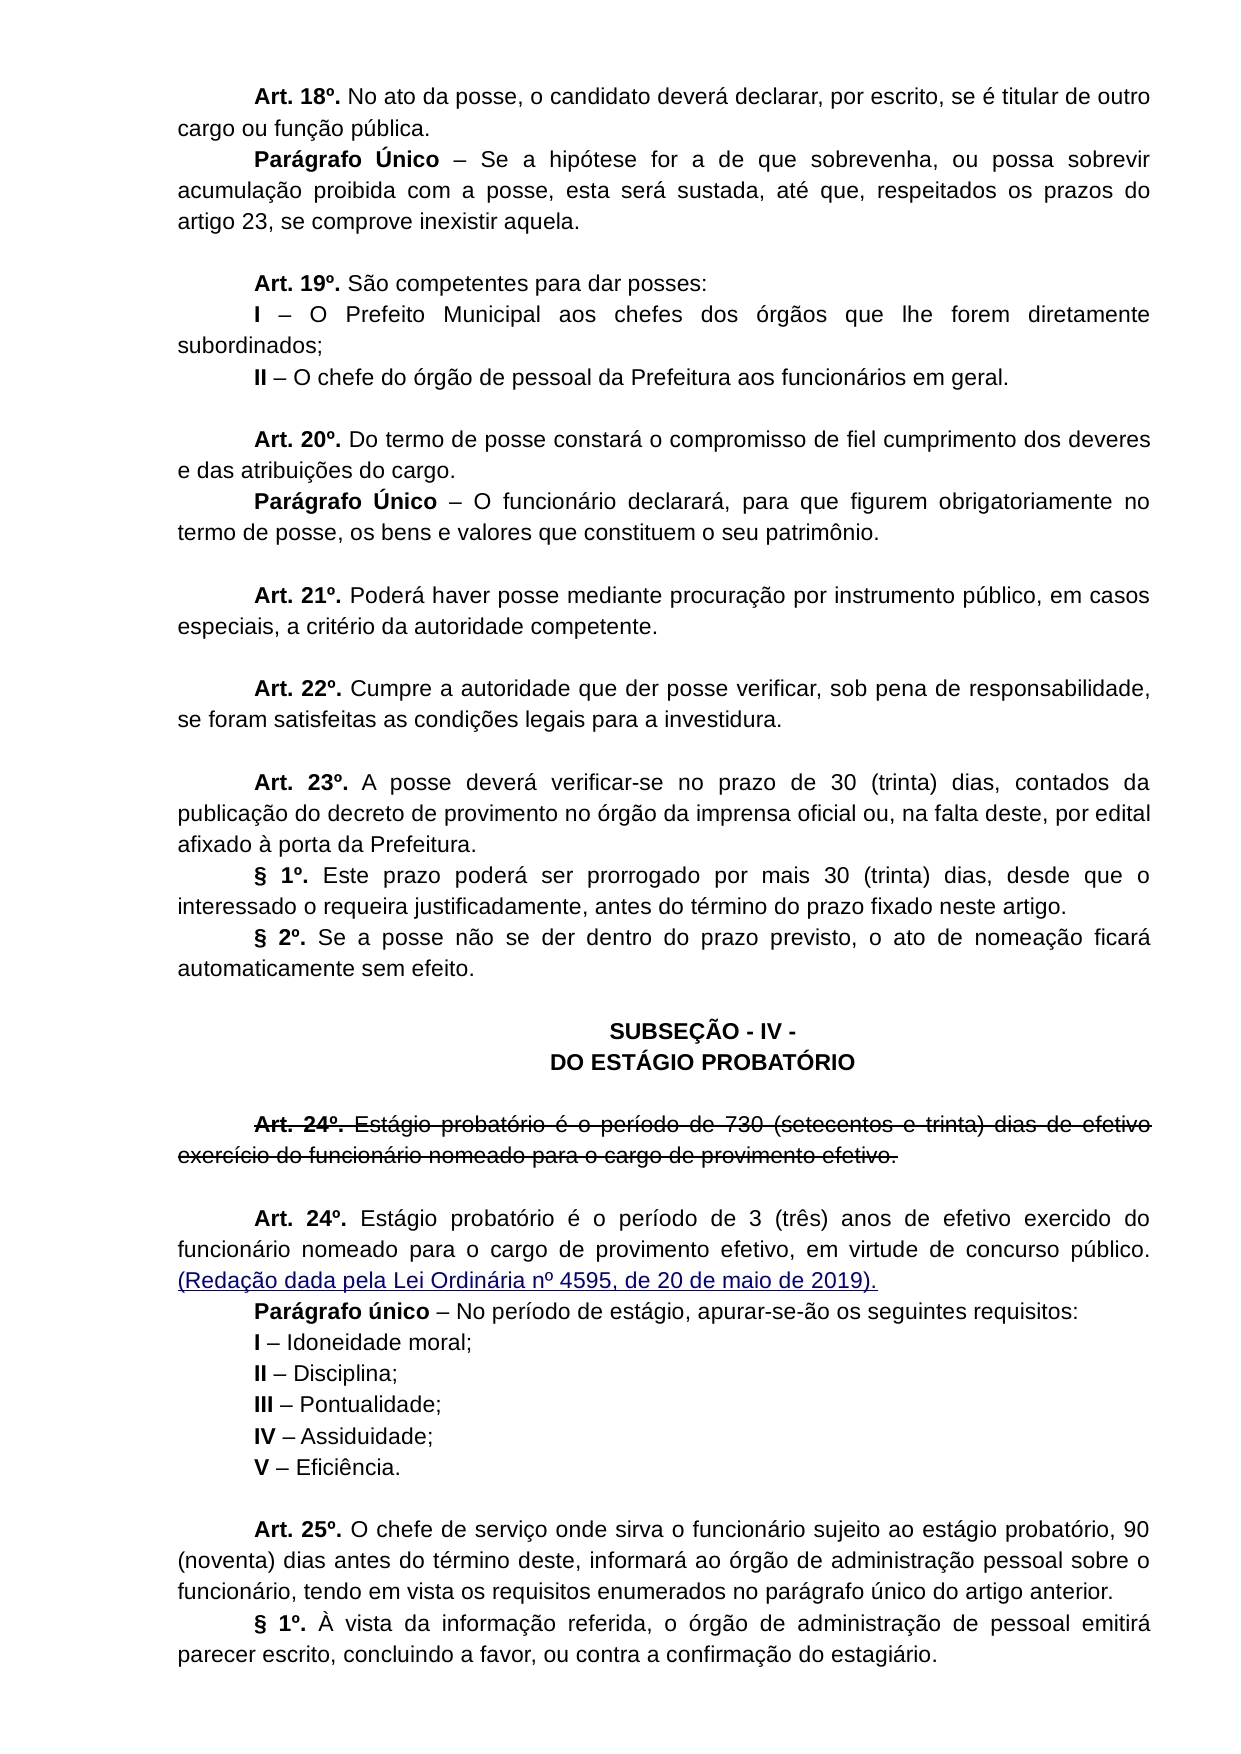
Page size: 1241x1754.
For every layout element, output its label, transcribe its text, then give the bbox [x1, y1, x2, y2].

text V – Eficiência. [177, 1453, 1152, 1480]
text I – Idoneidade moral; [177, 1328, 1152, 1356]
text Art. 22º. Cumpre a autoridade que der posse verificar, sob pena de responsabilidade, se foram satisfeitas as condições legais para a investidura. [177, 674, 1152, 733]
text Art. 19º. São competentes para dar posses: [177, 269, 1152, 297]
text Art. 24º. Estágio probatório é o período de 3 (três) anos de efetivo exercido do funcionário nomeado para o cargo de provimento efetivo, em virtude de concurso público.(Redação dada pela Lei Ordinária nº 4595, de 20 de maio de 2019). [177, 1204, 1152, 1293]
text DO ESTÁGIO PROBATÓRIO [177, 1048, 1152, 1075]
text Art. 18º. No ato da posse, o candidato deverá declarar, por escrito, se é titular de outro cargo ou função pública. [177, 83, 1152, 141]
text § 2º. Se a posse não se der dentro do prazo previsto, o ato de nomeação ficará automaticamente sem efeito. [177, 924, 1152, 982]
text § 1º. À vista da informação referida, o órgão de administração de pessoal emitirá parecer escrito, concluindo a favor, ou contra a confirmação do estagiário. [177, 1609, 1152, 1667]
text Art. 25º. O chefe de serviço onde sirva o funcionário sujeito ao estágio probatório, 90 (noventa) dias antes do término deste, informará ao órgão de administração pessoal sobre o funcionário, tendo em vista os requisitos enumerados no parágrafo único do artigo anterior. [177, 1515, 1152, 1605]
text II – Disciplina; [177, 1360, 1152, 1387]
text Art. 21º. Poderá haver posse mediante procuração por instrumento público, em casos especiais, a critério da autoridade competente. [177, 581, 1152, 639]
text Parágrafo Único – O funcionário declarará, para que figurem obrigatoriamente no termo de posse, os bens e valores que constituem o seu patrimônio. [177, 488, 1152, 546]
text Parágrafo Único – Se a hipótese for a de que sobrevenha, ou possa sobrevir acumulação proibida com a posse, esta será sustada, até que, respeitados os prazos do artigo 23, se comprove inexistir aquela. [177, 145, 1152, 234]
text Art. 24º. Estágio probatório é o período de 730 (setecentos e trinta) dias de efetivo exercício do funcionário nomeado para o cargo de provimento efetivo. [177, 1111, 1152, 1169]
text II – O chefe do órgão de pessoal da Prefeitura aos funcionários em geral. [177, 363, 1152, 390]
text III – Pontualidade; [177, 1391, 1152, 1418]
text Art. 20º. Do termo de posse constará o compromisso de fiel cumprimento dos deveres e das atribuições do cargo. [177, 425, 1152, 483]
text Art. 23º. A posse deverá verificar-se no prazo de 30 (trinta) dias, contados da publicação do decreto de provimento no órgão da imprensa oficial ou, na falta deste, por edital afixado à porta da Prefeitura. [177, 768, 1152, 857]
text § 1º. Este prazo poderá ser prorrogado por mais 30 (trinta) dias, desde que o interessado o requeira justificadamente, antes do término do prazo fixado neste artigo. [177, 861, 1152, 919]
text Parágrafo único – No período de estágio, apurar-se-ão os seguintes requisitos: [177, 1297, 1152, 1324]
text I – O Prefeito Municipal aos chefes dos órgãos que lhe forem diretamente subordinados; [177, 301, 1152, 359]
text IV – Assiduidade; [177, 1422, 1152, 1449]
text SUBSEÇÃO - IV - [177, 1017, 1152, 1044]
